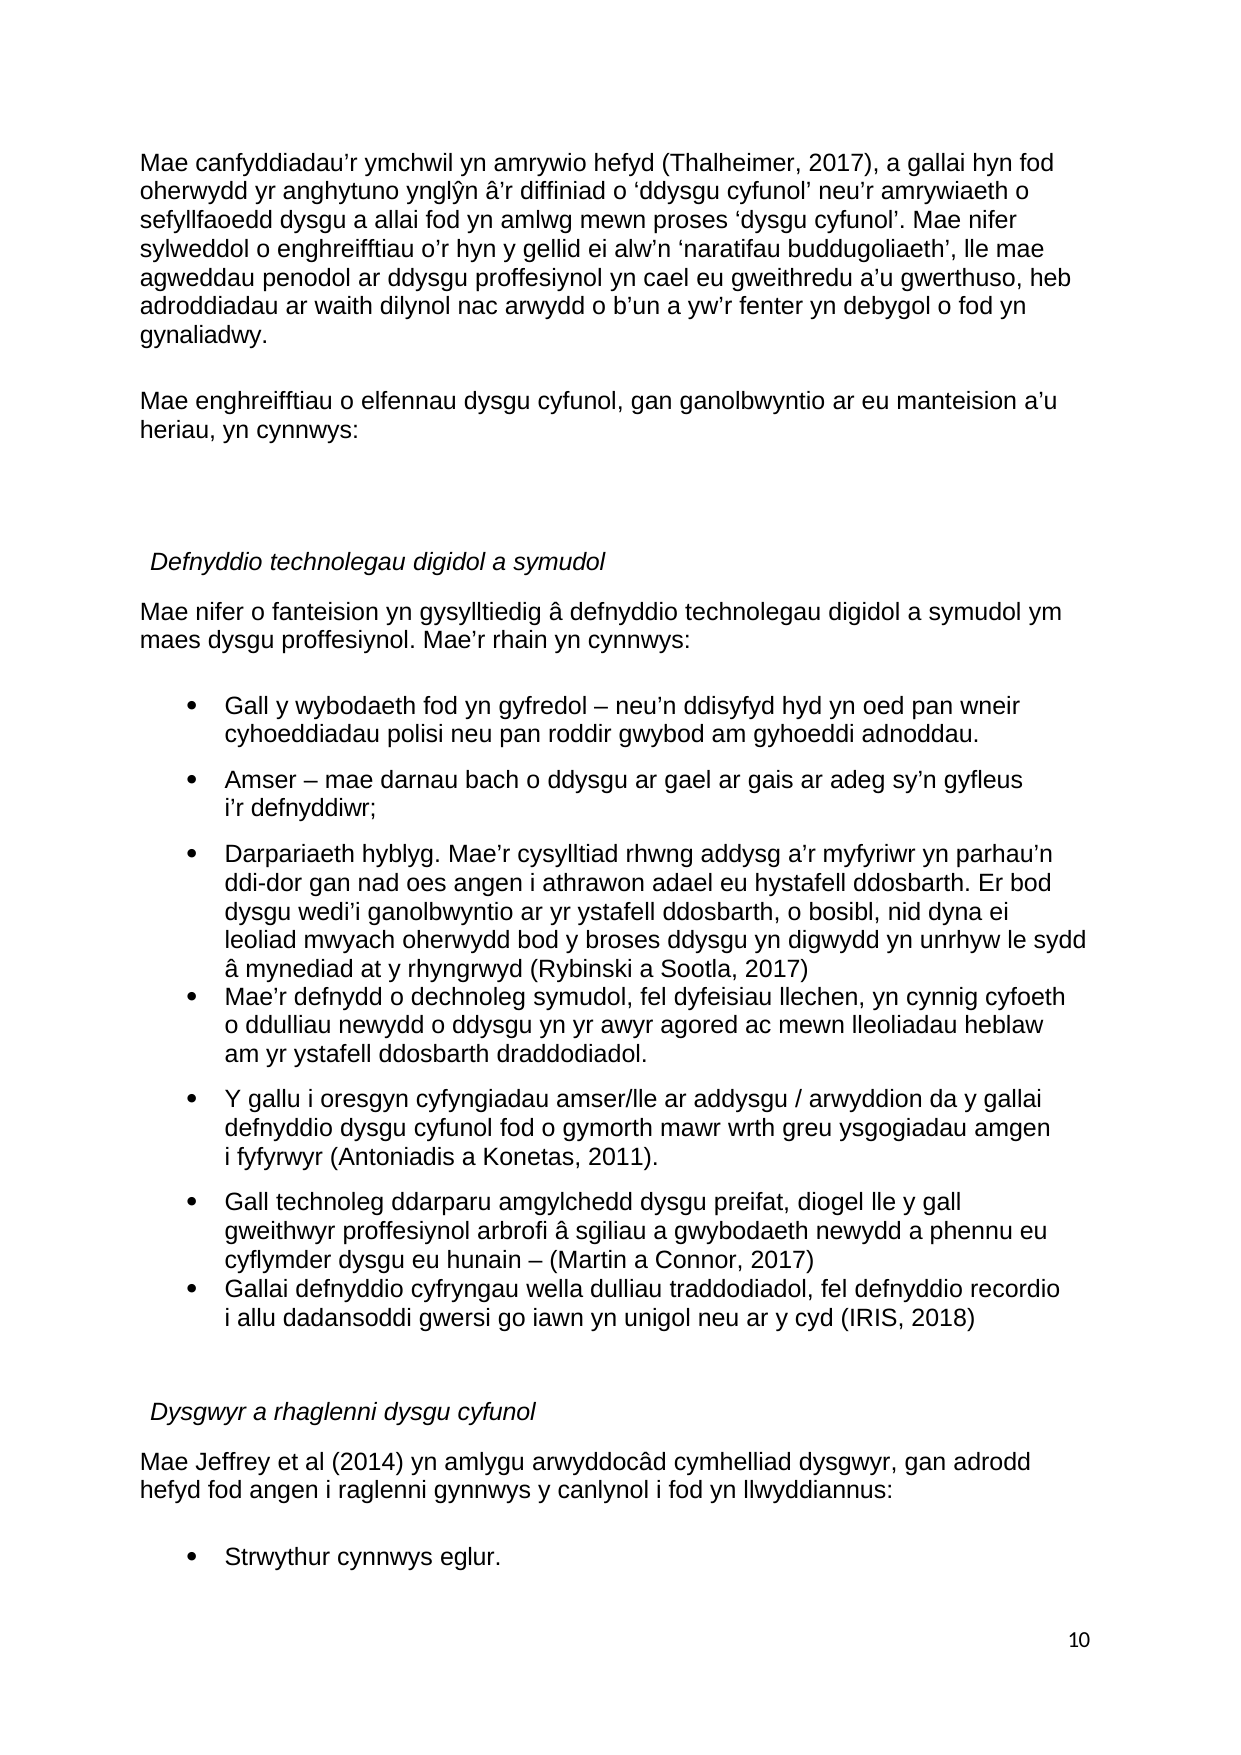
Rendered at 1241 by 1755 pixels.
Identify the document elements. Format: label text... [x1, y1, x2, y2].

list Y gallu i oresgyn cyfyngiadau amser/lle ar addysgu / arwyddion da y gallai defnyddio dysgu cyfunol fod o gymorth mawr wrth greu ysgogiadau amgen i fyfyrwyr (Antoniadis a Konetas, 2011). [187, 1084, 1062, 1171]
list Gallai defnyddio cyfryngau wella dulliau traddodiadol, fel defnyddio recordio i allu dadansoddi gwersi go iawn yn unigol neu ar y cyd (IRIS, 2018) [187, 1274, 1072, 1331]
text Mae canfyddiadau’r ymchwil yn amrywio hefyd (Thalheimer, 2017), a gallai hyn fod oherwydd yr anghytuno ynglŷn â’r diffiniad o ‘ddysgu cyfunol’ neu’r amrywiaeth o sefyllfaoedd dysgu a allai fod yn amlwg mewn proses ‘dysgu cyfunol’. Mae nifer sylweddol o enghreifftiau o’r hyn y gellid ei alw’n ‘naratifau buddugoliaeth’, lle mae agweddau penodol ar ddysgu proffesiynol yn cael eu gweithredu a’u gwerthuso, heb adroddiadau ar waith dilynol nac arwydd o b’un a yw’r fenter yn debygol o fod yn gynaliadwy. [139, 148, 1086, 349]
text Mae nifer o fanteision yn gysylltiedig â defnyddio technolegau digidol a symudol ym maes dysgu proffesiynol. Mae’r rhain yn cynnwys: [139, 597, 1086, 654]
list Gall technoleg ddarparu amgylchedd dysgu preifat, diogel lle y gall gweithwyr proffesiynol arbrofi â sgiliau a gwybodaeth newydd a phennu eu cyflymder dysgu eu hunain – (Martin a Connor, 2017) [187, 1187, 1079, 1274]
text Defnyddio technolegau digidol a symudol [150, 547, 1176, 576]
list Darpariaeth hyblyg. Mae’r cysylltiad rhwng addysg a’r myfyriwr yn parhau’n ddi-dor gan nad oes angen i athrawon adael eu hystafell ddosbarth. Er bod dysgu wedi’i ganolbwyntio ar yr ystafell ddosbarth, o bosibl, nid dyna ei leoliad mwyach oherwydd bod y broses ddysgu yn digwydd yn unrhyw le sydd â mynediad at y rhyngrwyd (Rybinski a Sootla, 2017) [187, 839, 1087, 983]
text Dysgwyr a rhaglenni dysgu cyfunol [150, 1397, 1176, 1426]
text Mae Jeffrey et al (2014) yn amlygu arwyddocâd cymhelliad dysgwyr, gan adrodd hefyd fod angen i raglenni gynnwys y canlynol i fod yn llwyddiannus: [139, 1447, 1070, 1504]
list Amser – mae darnau bach o ddysgu ar gael ar gais ar adeg sy’n gyfleus i’r defnyddiwr; [187, 764, 1049, 822]
list Gall y wybodaeth fod yn gyfredol – neu’n ddisyfyd hyd yn oed pan wneir cyhoeddiadau polisi neu pan roddir gwybod am gyhoeddi adnoddau. [187, 692, 1020, 748]
list Strwythur cynnwys eglur. [187, 1541, 1176, 1572]
list Mae’r defnydd o dechnoleg symudol, fel dyfeisiau llechen, yn cynnig cyfoeth o ddulliau newydd o ddysgu yn yr awyr agored ac mewn lleoliadau heblaw am yr ystafell ddosbarth draddodiadol. [187, 983, 1086, 1067]
text Mae enghreifftiau o elfennau dysgu cyfunol, gan ganolbwyntio ar eu manteision a’u heriau, yn cynnwys: [139, 386, 1070, 444]
